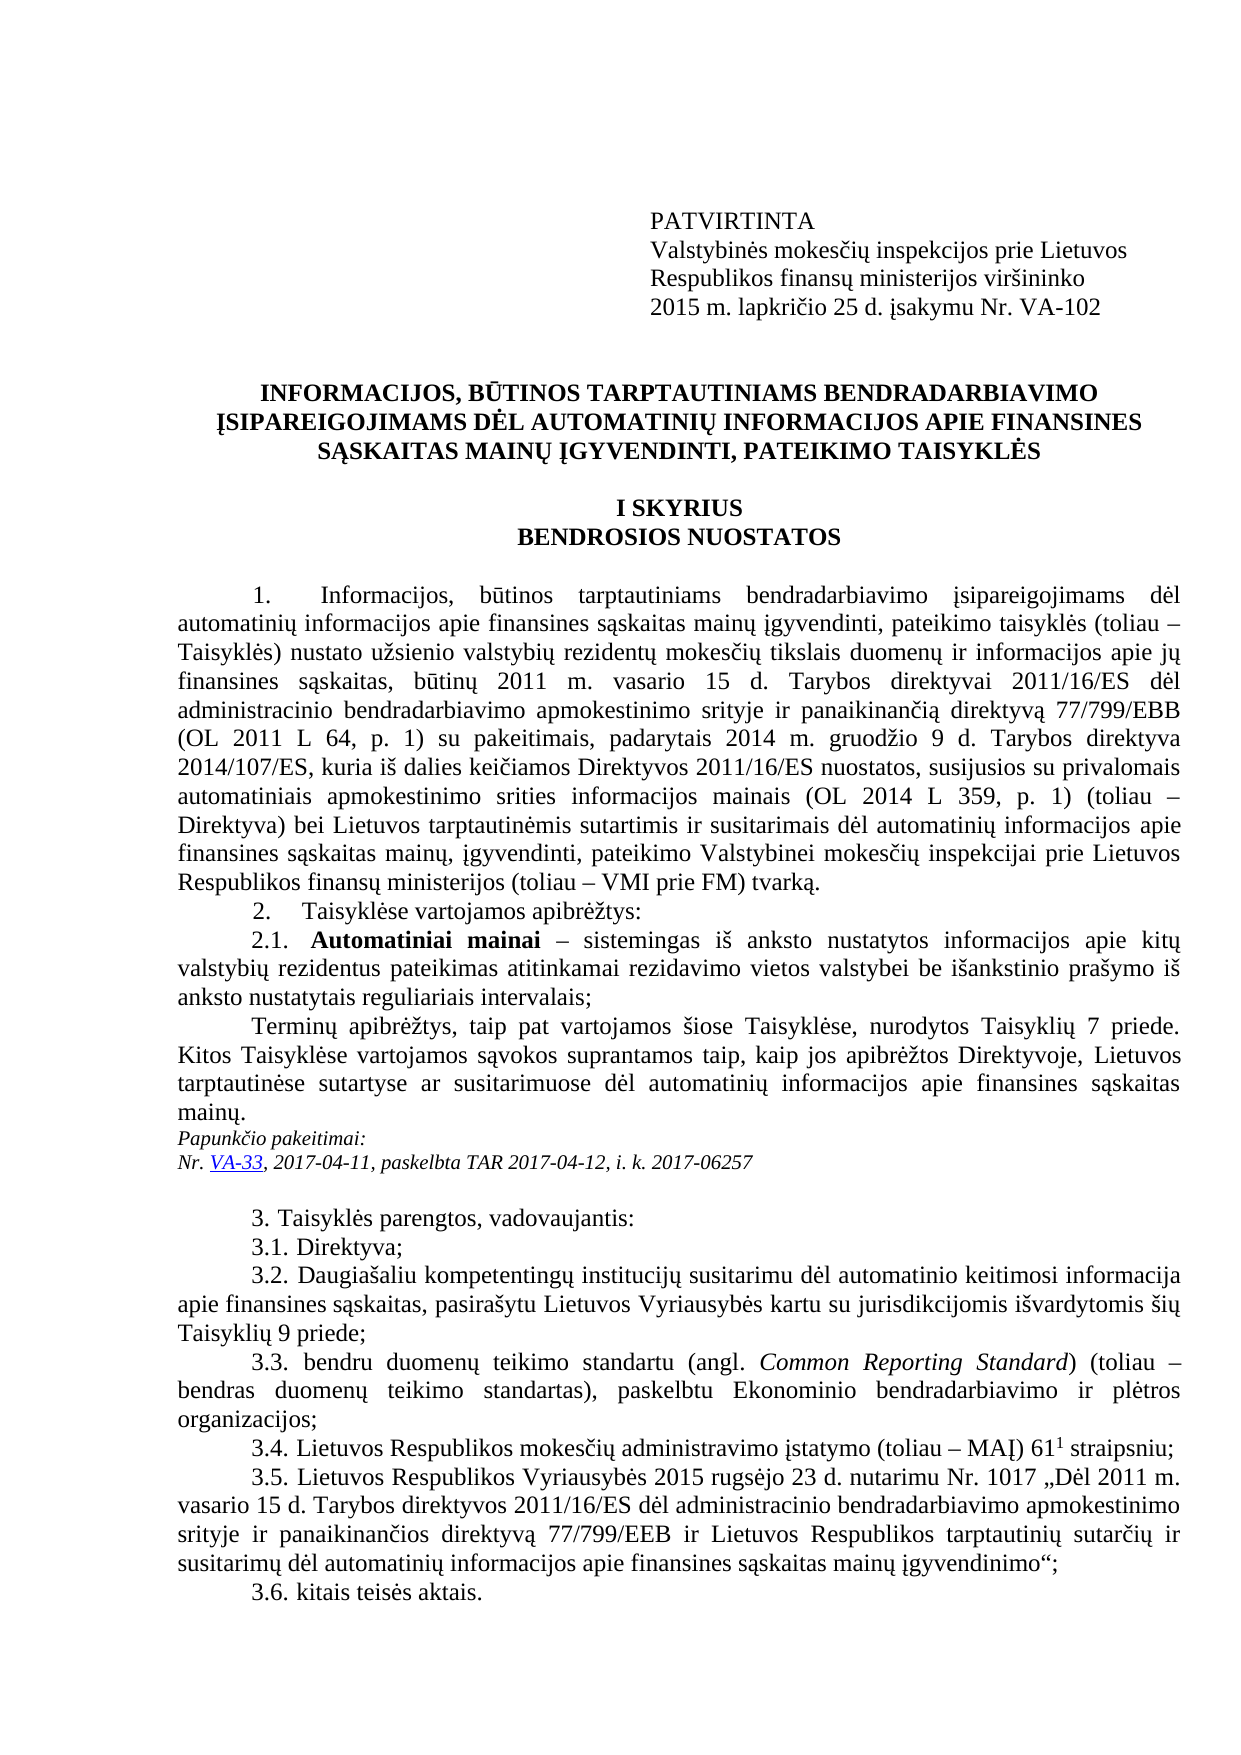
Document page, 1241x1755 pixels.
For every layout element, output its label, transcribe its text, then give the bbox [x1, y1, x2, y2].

text 3.5. Lietuvos Respublikos Vyriausybės 2015 rugsėjo 23 d. nutarimu Nr. 1017 „Dėl 2011 m. vasario 15 d. Tarybos direktyvos 2011/16/ES dėl administracinio bendradarbiavimo apmokestinimo srityje ir panaikinančios direktyvą 77/799/EEB ir Lietuvos Respublikos tarptautinių sutarčių ir susitarimų dėl automatinių informacijos apie finansines sąskaitas mainų įgyvendinimo“; [177, 1462, 1181, 1577]
text Terminų apibrėžtys, taip pat vartojamos šiose Taisyklėse, nurodytos Taisyklių 7 priede. Kitos Taisyklėse vartojamos sąvokos suprantamos taip, kaip jos apibrėžtos Direktyvoje, Lietuvos tarptautinėse sutartyse ar susitarimuose dėl automatinių informacijos apie finansines sąskaitas mainų. [177, 1011, 1181, 1126]
text 3.1. Direktyva; [177, 1232, 1181, 1260]
text 1. Informacijos, būtinos tarptautiniams bendradarbiavimo įsipareigojimams dėl automatinių informacijos apie finansines sąskaitas mainų įgyvendinti, pateikimo taisyklės (toliau – Taisyklės) nustato užsienio valstybių rezidentų mokesčių tikslais duomenų ir informacijos apie jų finansines sąskaitas, būtinų 2011 m. vasario 15 d. Tarybos direktyvai 2011/16/ES dėl administracinio bendradarbiavimo apmokestinimo srityje ir panaikinančią direktyvą 77/799/EBB (OL 2011 L 64, p. 1) su pakeitimais, padarytais 2014 m. gruodžio 9 d. Tarybos direktyva 2014/107/ES, kuria iš dalies keičiamos Direktyvos 2011/16/ES nuostatos, susijusios su privalomais automatiniais apmokestinimo srities informacijos mainais (OL 2014 L 359, p. 1) (toliau – Direktyva) bei Lietuvos tarptautinėmis sutartimis ir susitarimais dėl automatinių informacijos apie finansines sąskaitas mainų, įgyvendinti, pateikimo Valstybinei mokesčių inspekcijai prie Lietuvos Respublikos finansų ministerijos (toliau – VMI prie FM) tvarką. [177, 580, 1181, 896]
text Respublikos finansų ministerijos viršininko [177, 263, 1181, 292]
text I SKYRIUS [177, 493, 1181, 522]
text 2015 m. lapkričio 25 d. įsakymu Nr. VA-102 [177, 292, 1181, 321]
text 3.4. Lietuvos Respublikos mokesčių administravimo įstatymo (toliau – MAĮ) 611 straipsniu; [177, 1433, 1181, 1462]
text BENDROSIOS NUOSTATOS [177, 522, 1181, 551]
text 3.3. bendru duomenų teikimo standartu (angl. Common Reporting Standard) (toliau – bendras duomenų teikimo standartas), paskelbtu Ekonominio bendradarbiavimo ir plėtros organizacijos; [177, 1347, 1181, 1433]
text INFORMACIJOS, BŪTINOS TARPTAUTINIAMS BENDRADARBIAVIMO ĮSIPAREIGOJIMAMS DĖL AUTOMATINIŲ INFORMACIJOS APIE FINANSINES SĄSKAITAS MAINŲ ĮGYVENDINTI, PATEIKIMO TAISYKLĖS [177, 378, 1181, 465]
text 2. Taisyklėse vartojamos apibrėžtys: [177, 896, 1181, 925]
text Nr. VA-33, 2017-04-11, paskelbta TAR 2017-04-12, i. k. 2017-06257 [177, 1150, 1181, 1174]
text 3. Taisyklės parengtos, vadovaujantis: [251, 1203, 1181, 1232]
text PATVIRTINTA [177, 206, 1181, 235]
text 2.1. Automatiniai mainai – sistemingas iš anksto nustatytos informacijos apie kitų valstybių rezidentus pateikimas atitinkamai rezidavimo vietos valstybei be išankstinio prašymo iš anksto nustatytais reguliariais intervalais; [177, 925, 1181, 1011]
text 3.2. Daugiašaliu kompetentingų institucijų susitarimu dėl automatinio keitimosi informacija apie finansines sąskaitas, pasirašytu Lietuvos Vyriausybės kartu su jurisdikcijomis išvardytomis šių Taisyklių 9 priede; [177, 1260, 1181, 1347]
text Valstybinės mokesčių inspekcijos prie Lietuvos [177, 235, 1181, 263]
text Papunkčio pakeitimai: [177, 1126, 1181, 1150]
text 3.6. kitais teisės aktais. [177, 1577, 1181, 1605]
